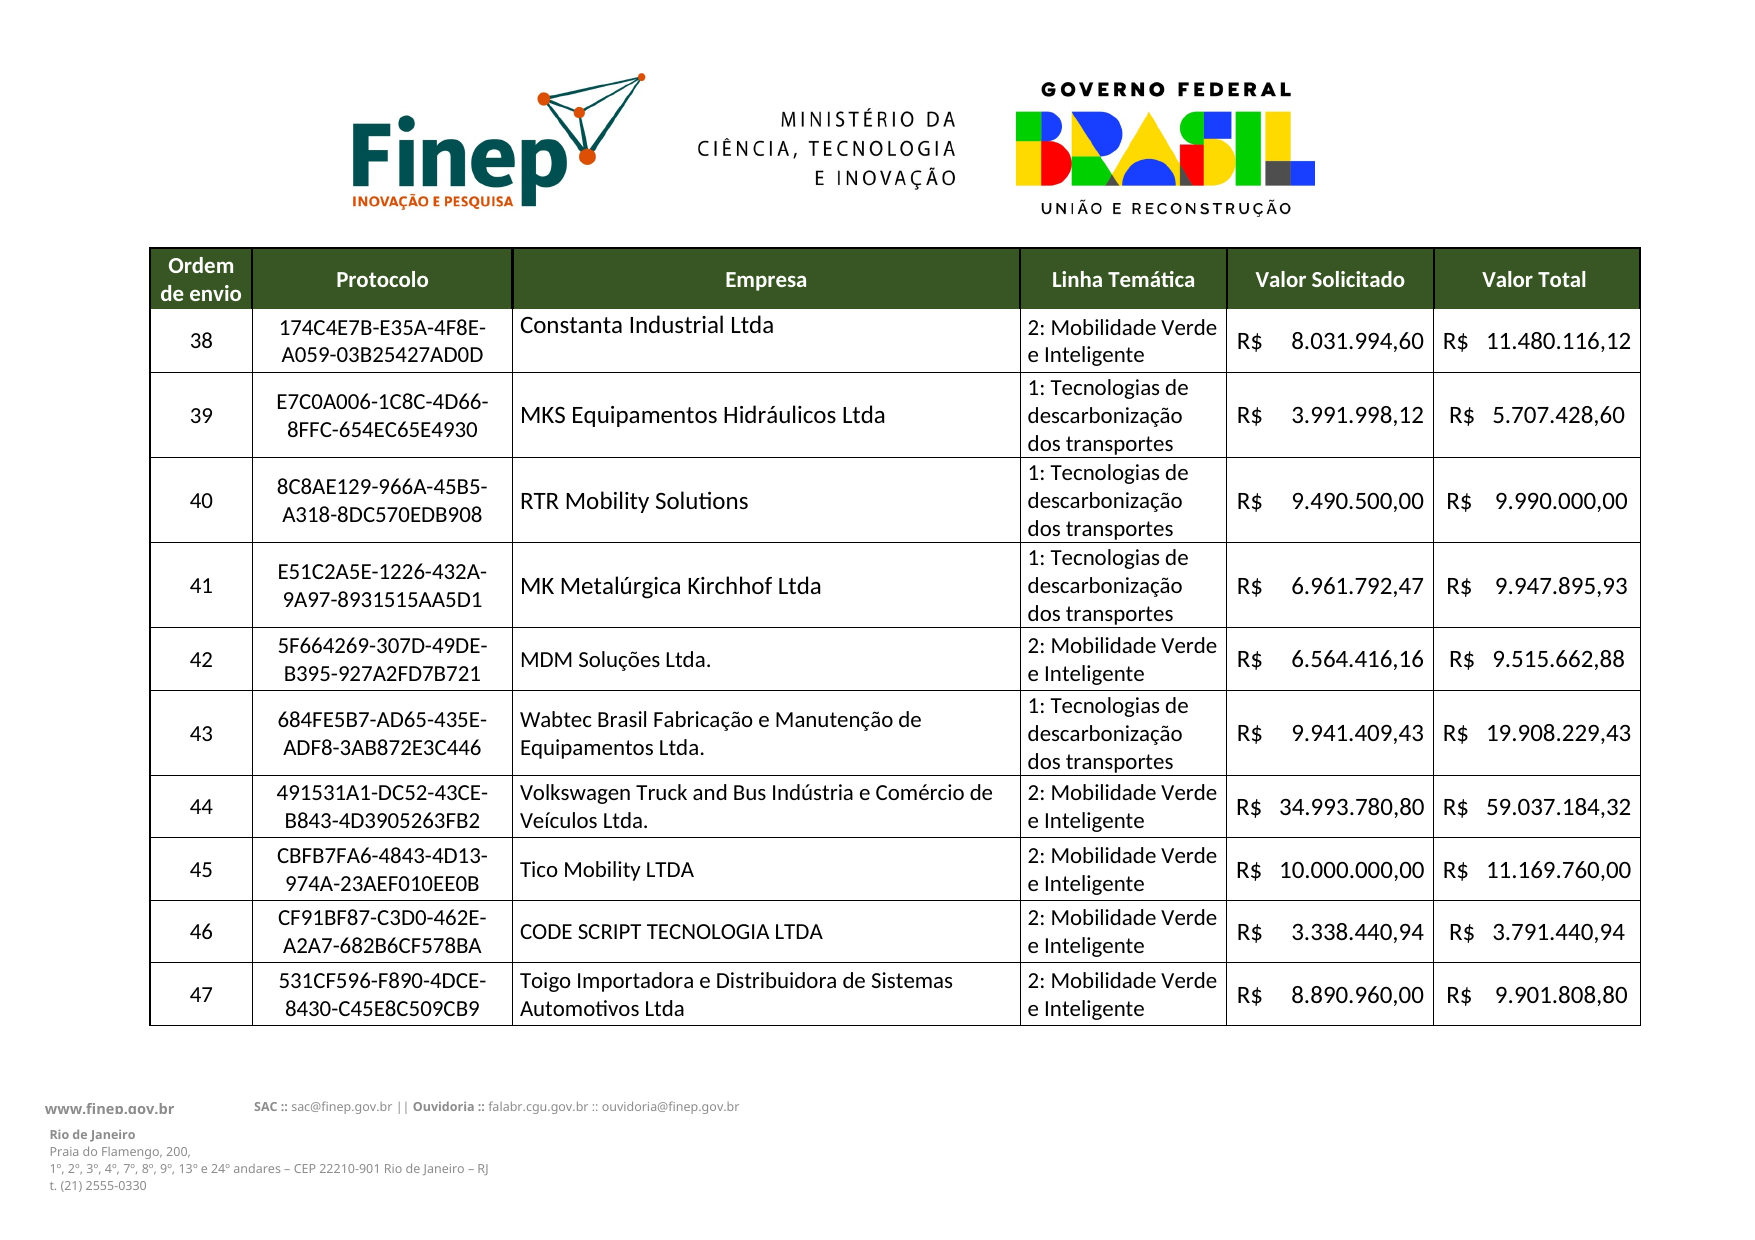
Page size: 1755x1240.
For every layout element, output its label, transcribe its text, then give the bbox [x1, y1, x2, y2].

table_cell R$ 6.961.792,47 [1227, 543, 1433, 627]
table_cell CBFB7FA6-4843-4D13-974A-23AEF010EE0B [253, 838, 512, 900]
table_cell R$ 6.564.416,16 [1227, 628, 1433, 690]
table_cell 42 [151, 628, 252, 690]
table_cell 2: Mobilidade Verde e Inteligente [1021, 838, 1226, 900]
table_cell 2: Mobilidade Verde e Inteligente [1021, 963, 1226, 1025]
table_cell 2: Mobilidade Verde e Inteligente [1021, 776, 1226, 837]
table_cell MK Metalúrgica Kirchhof Ltda [513, 543, 1020, 627]
table_cell R$ 11.480.116,12 [1434, 309, 1640, 372]
table_cell R$ 9.990.000,00 [1434, 458, 1640, 542]
table_cell Protocolo [253, 249, 511, 309]
table_cell 39 [151, 373, 252, 457]
table_cell R$ 5.707.428,60 [1434, 373, 1640, 457]
table_cell CF91BF87-C3D0-462E-A2A7-682B6CF578BA [253, 901, 512, 962]
table_cell 38 [151, 309, 252, 372]
table_cell 174C4E7B-E35A-4F8E-A059-03B25427AD0D [253, 309, 512, 372]
table_cell Constanta Industrial Ltda [513, 309, 1020, 372]
table_cell 1: Tecnologias de descarbonização dos transportes [1021, 373, 1226, 457]
table_cell 43 [151, 691, 252, 775]
table_cell Empresa [514, 249, 1019, 309]
table_cell 684FE5B7-AD65-435E-ADF8-3AB872E3C446 [253, 691, 512, 775]
table_cell R$ 59.037.184,32 [1434, 776, 1640, 837]
table_cell Valor Solicitado [1228, 249, 1433, 309]
table_cell R$ 8.890.960,00 [1227, 963, 1433, 1025]
table_cell 491531A1-DC52-43CE-B843-4D3905263FB2 [253, 776, 512, 837]
table_cell 40 [151, 458, 252, 542]
table_cell MKS Equipamentos Hidráulicos Ltda [513, 373, 1020, 457]
table_cell 1: Tecnologias de descarbonização dos transportes [1021, 458, 1226, 542]
table_cell Wabtec Brasil Fabricação e Manutenção de Equipamentos Ltda. [513, 691, 1020, 775]
table_cell E7C0A006-1C8C-4D66-8FFC-654EC65E4930 [253, 373, 512, 457]
table_cell 2: Mobilidade Verde e Inteligente [1021, 309, 1226, 372]
table_cell R$ 34.993.780,80 [1227, 776, 1433, 837]
table_cell E51C2A5E-1226-432A-9A97-8931515AA5D1 [253, 543, 512, 627]
table_cell R$ 9.515.662,88 [1434, 628, 1640, 690]
table_cell Ordem de envio [151, 249, 251, 309]
table_cell Volkswagen Truck and Bus Indústria e Comércio de Veículos Ltda. [513, 776, 1020, 837]
table_cell R$ 3.338.440,94 [1227, 901, 1433, 962]
table_cell R$ 11.169.760,00 [1434, 838, 1640, 900]
table_cell Valor Total [1435, 249, 1639, 309]
table_cell R$ 9.490.500,00 [1227, 458, 1433, 542]
table_cell R$ 9.941.409,43 [1227, 691, 1433, 775]
table_cell CODE SCRIPT TECNOLOGIA LTDA [513, 901, 1020, 962]
table_cell 41 [151, 543, 252, 627]
table_cell 45 [151, 838, 252, 900]
table_cell Toigo Importadora e Distribuidora de Sistemas Automotivos Ltda [513, 963, 1020, 1025]
table_cell 47 [151, 963, 252, 1025]
table_cell 8C8AE129-966A-45B5-A318-8DC570EDB908 [253, 458, 512, 542]
table_cell 5F664269-307D-49DE-B395-927A2FD7B721 [253, 628, 512, 690]
table_cell R$ 9.947.895,93 [1434, 543, 1640, 627]
table_cell Tico Mobility LTDA [513, 838, 1020, 900]
table_cell 1: Tecnologias de descarbonização dos transportes [1021, 543, 1226, 627]
table_cell R$ 3.791.440,94 [1434, 901, 1640, 962]
table_cell R$ 19.908.229,43 [1434, 691, 1640, 775]
table_cell 2: Mobilidade Verde e Inteligente [1021, 901, 1226, 962]
table_cell R$ 3.991.998,12 [1227, 373, 1433, 457]
table_cell MDM Soluções Ltda. [513, 628, 1020, 690]
table_cell R$ 8.031.994,60 [1227, 309, 1433, 372]
table_cell 531CF596-F890-4DCE-8430-C45E8C509CB9 [253, 963, 512, 1025]
table_cell 2: Mobilidade Verde e Inteligente [1021, 628, 1226, 690]
table_cell 46 [151, 901, 252, 962]
table_cell R$ 10.000.000,00 [1227, 838, 1433, 900]
table_cell 44 [151, 776, 252, 837]
table_cell RTR Mobility Solutions [513, 458, 1020, 542]
table_cell 1: Tecnologias de descarbonização dos transportes [1021, 691, 1226, 775]
table_cell Linha Temática [1021, 249, 1226, 309]
table_cell R$ 9.901.808,80 [1434, 963, 1640, 1025]
